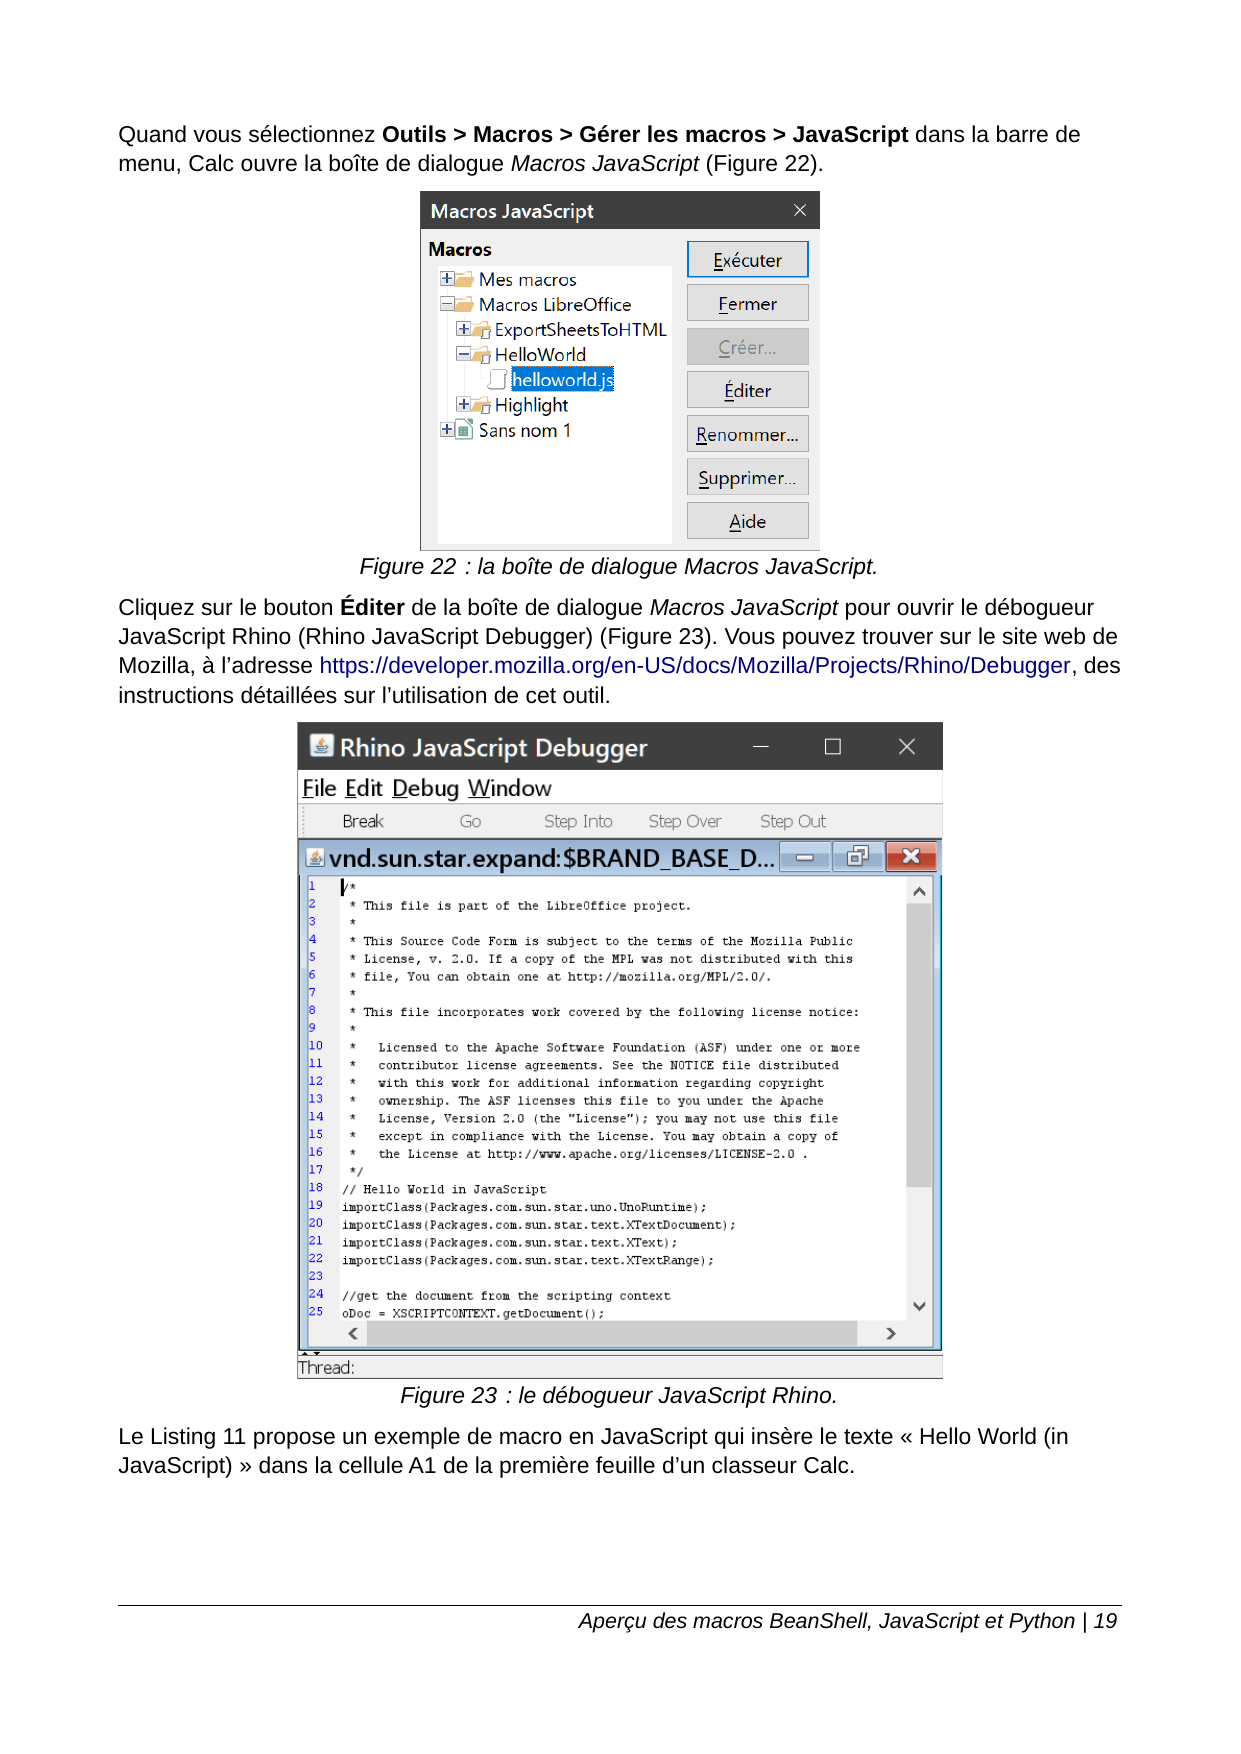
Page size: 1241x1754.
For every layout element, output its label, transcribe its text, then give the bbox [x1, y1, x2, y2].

text Figure 22 : la boîte de dialogue Macros JavaScript. [118, 550, 1122, 579]
picture [297, 722, 943, 1379]
picture [420, 191, 820, 551]
text Figure 23 : le débogueur JavaScript Rhino. [118, 1379, 1122, 1408]
text Le Listing 11 propose un exemple de macro en JavaScript qui insère le texte « Hello World (in JavaScript) » dans la cellule A1 de la première feuille d’un classeur Calc. [118, 1420, 1122, 1478]
text Quand vous sélectionnez Outils > Macros > Gérer les macros > JavaScript dans la barre de menu, Calc ouvre la boîte de dialogue Macros JavaScript (Figure 22). [118, 118, 1122, 176]
text Cliquez sur le bouton Éditer de la boîte de dialogue Macros JavaScript pour ouvrir le débogueur JavaScript Rhino (Rhino JavaScript Debugger) (Figure 23). Vous pouvez trouver sur le site web de Mozilla, à l’adresse https://developer.mozilla.org/en-US/docs/Mozilla/Projects/Rhino/Debugger, des instructions détaillées sur l’utilisation de cet outil. [118, 591, 1122, 708]
